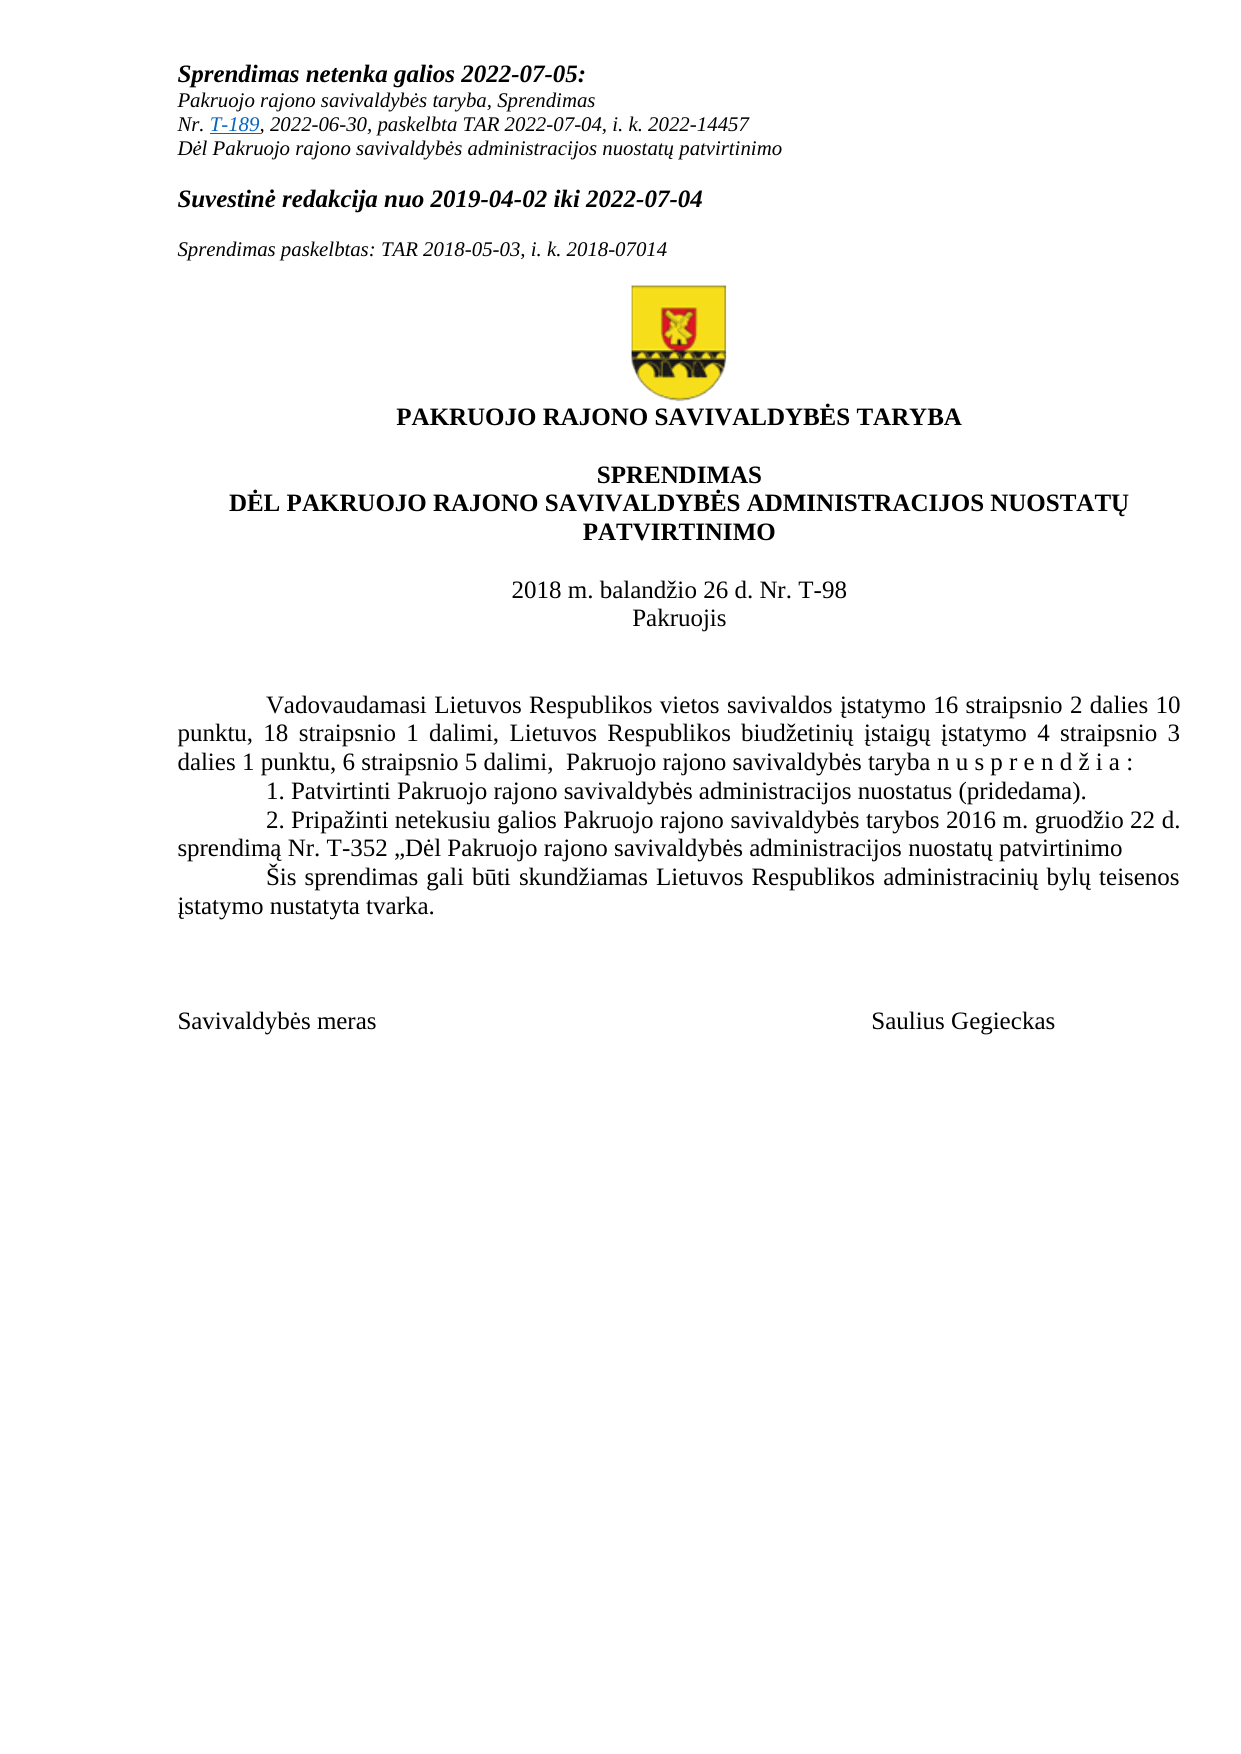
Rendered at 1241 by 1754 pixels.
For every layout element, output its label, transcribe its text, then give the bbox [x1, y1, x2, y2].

text Savivaldybės meras Saulius Gegieckas [177, 1006, 1181, 1035]
text Sprendimas paskelbtas: TAR 2018-05-03, i. k. 2018-07014 [177, 237, 1181, 261]
text Suvestinė redakcija nuo 2019-04-02 iki 2022-07-04 [177, 184, 1181, 213]
text 2018 m. balandžio 26 d. Nr. T-98 [177, 575, 1181, 603]
text Dėl Pakruojo rajono savivaldybės administracijos nuostatų patvirtinimo [177, 136, 1181, 160]
text 2. Pripažinti netekusiu galios Pakruojo rajono savivaldybės tarybos 2016 m. gruodžio 22 d. sprendimą Nr. T-352 „Dėl Pakruojo rajono savivaldybės administracijos nuostatų patvirtinimo [177, 805, 1181, 862]
text Šis sprendimas gali būti skundžiamas Lietuvos Respublikos administracinių bylų teisenos įstatymo nustatyta tvarka. [177, 862, 1181, 920]
text Nr. T-189, 2022-06-30, paskelbta TAR 2022-07-04, i. k. 2022-14457 [177, 112, 1181, 136]
text Pakruojo rajono savivaldybės taryba, Sprendimas [177, 88, 1181, 112]
text 1. Patvirtinti Pakruojo rajono savivaldybės administracijos nuostatus (pridedama). [177, 776, 1181, 805]
text Sprendimas netenka galios 2022-07-05: [177, 59, 1181, 88]
text DĖL PAKRUOJO RAJONO SAVIVALDYBĖS ADMINISTRACIJOS NUOSTATŲ PATVIRTINIMO [177, 488, 1181, 546]
subtitle SPRENDIMAS [177, 460, 1181, 488]
text Vadovaudamasi Lietuvos Respublikos vietos savivaldos įstatymo 16 straipsnio 2 dalies 10 punktu, 18 straipsnio 1 dalimi, Lietuvos Respublikos biudžetinių įstaigų įstatymo 4 straipsnio 3 dalies 1 punktu, 6 straipsnio 5 dalimi, Pakruojo rajono savivaldybės taryba nusprendžia: [177, 690, 1181, 776]
text Pakruojis [177, 603, 1181, 632]
text PAKRUOJO RAJONO SAVIVALDYBĖS TARYBA [177, 402, 1181, 431]
